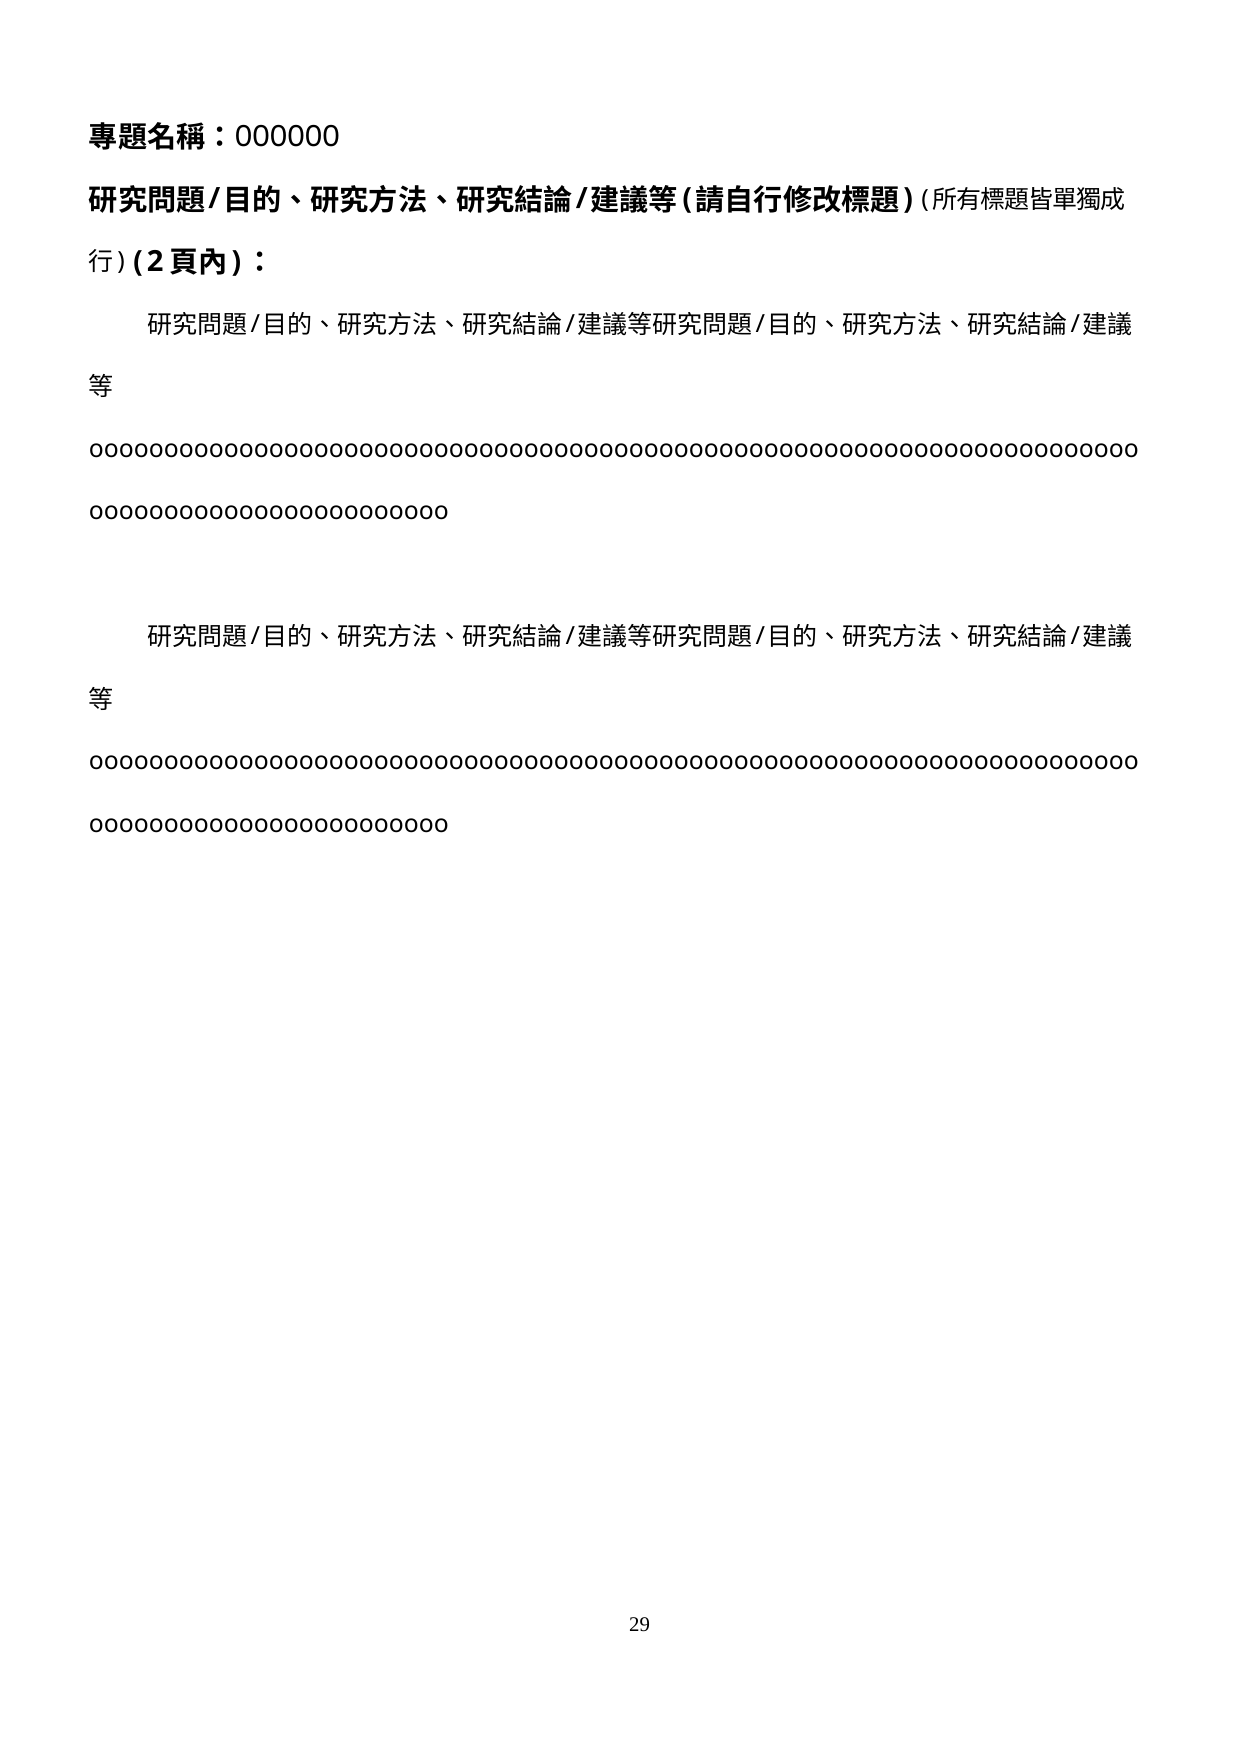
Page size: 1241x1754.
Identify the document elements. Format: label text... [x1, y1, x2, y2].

text 專題名稱：OOOOOO [89, 93, 1152, 156]
text 研究問題/目的、研究方法、研究結論/建議等研究問題/目的、研究方法、研究結論/建議等oooooooooooooooooooooooooooooooooooooooooooooooooooooooooooooooooooooooooooooooooooooooooooooo [89, 281, 1152, 531]
text 研究問題/目的、研究方法、研究結論/建議等研究問題/目的、研究方法、研究結論/建議等oooooooooooooooooooooooooooooooooooooooooooooooooooooooooooooooooooooooooooooooooooooooooooooo [89, 593, 1152, 843]
text 研究問題/目的、研究方法、研究結論/建議等(請自行修改標題)(所有標題皆單獨成行)(2頁內)： [89, 156, 1152, 281]
